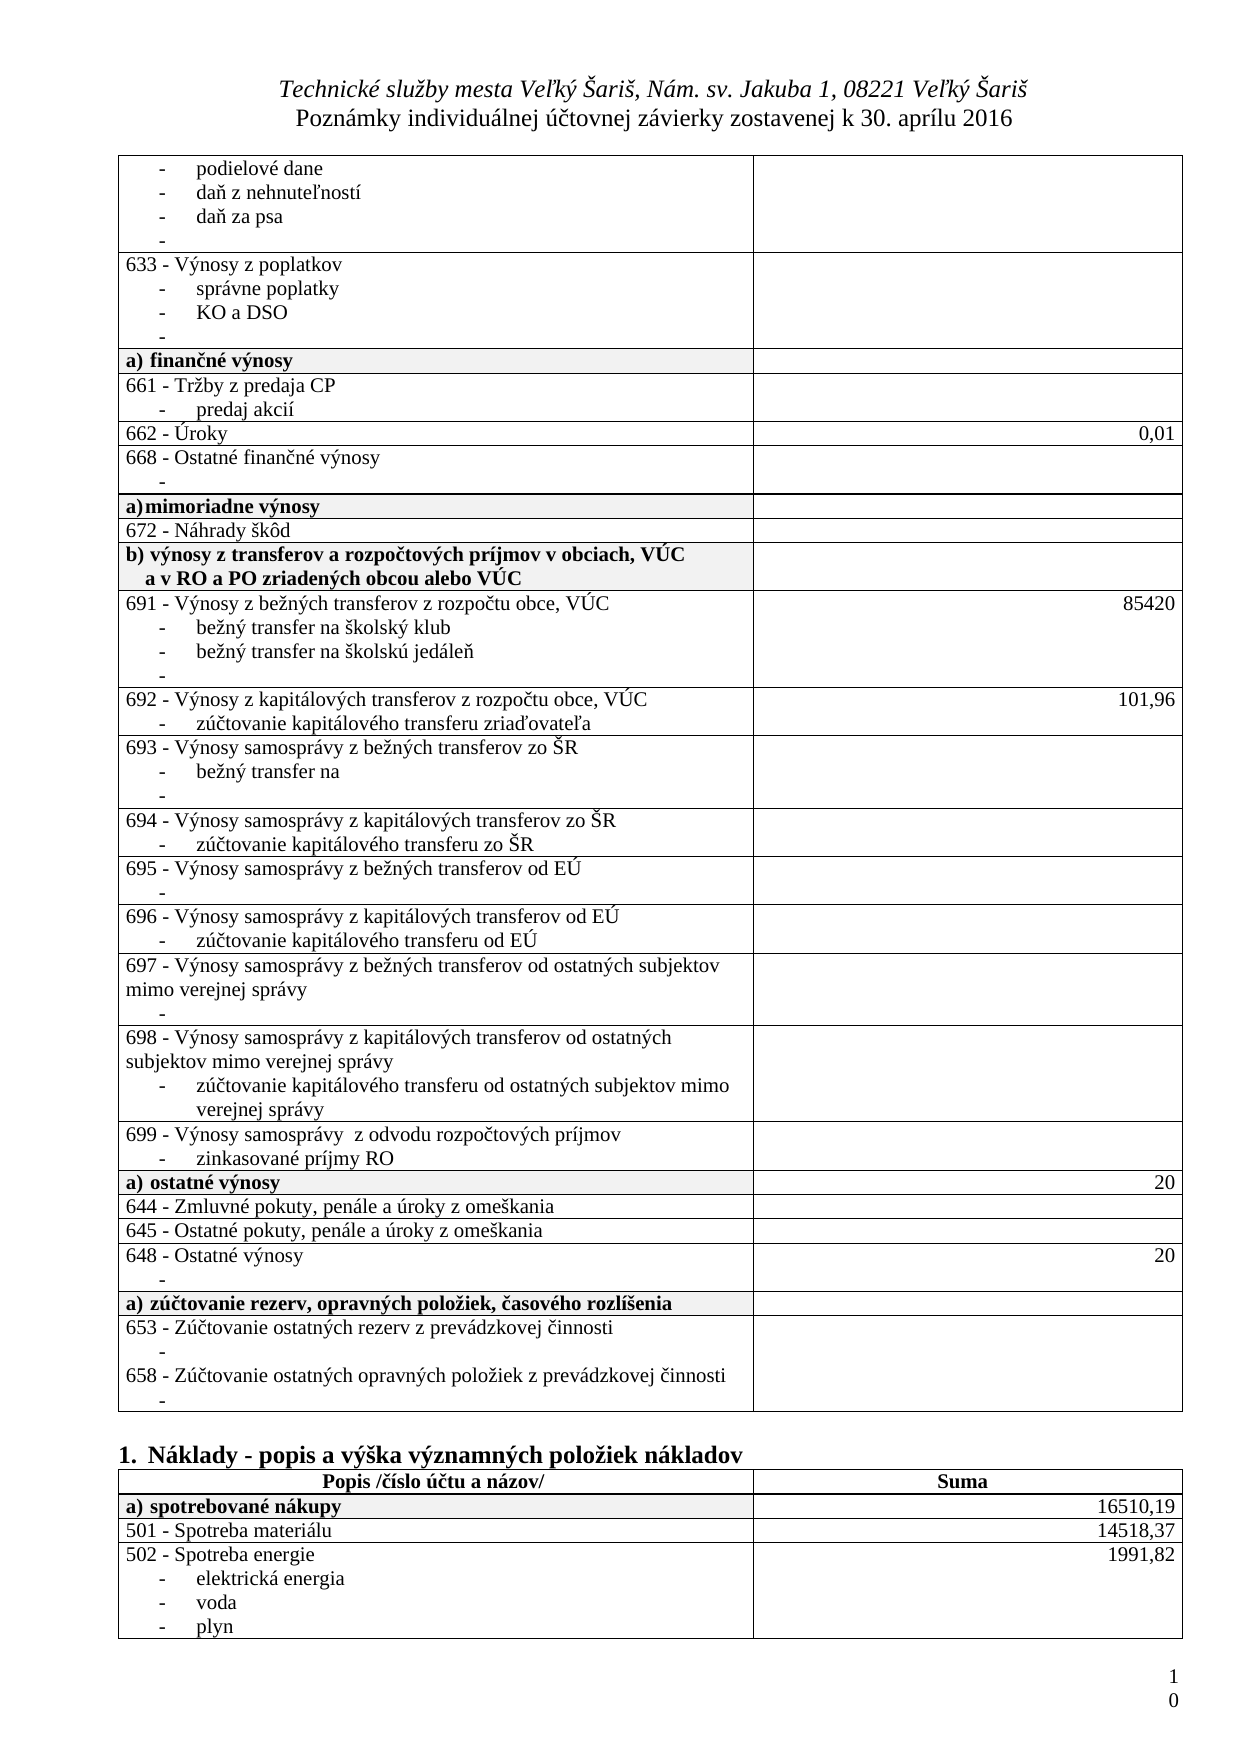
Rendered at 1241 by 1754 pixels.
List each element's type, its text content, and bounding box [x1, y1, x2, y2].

table_cell 648 - Ostatné výnosy [119, 1244, 753, 1291]
table_cell [754, 156, 1182, 252]
table_cell 692 - Výnosy z kapitálových transferov z rozpočtu obce, VÚC zúčtovanie kapitálového transferu zriaďovateľa [119, 688, 753, 735]
table_cell [754, 1316, 1182, 1411]
table_cell ostatné výnosy [119, 1171, 753, 1194]
table_cell 14518,37 [754, 1519, 1182, 1542]
table_cell [754, 1122, 1182, 1170]
list Náklady - popis a výška významných položiek nákladov [118, 1440, 1181, 1469]
table_cell podielové dane daň z nehnuteľností daň za psa [119, 156, 753, 252]
table_cell 101,96 [754, 688, 1182, 735]
table_cell 698 - Výnosy samosprávy z kapitálových transferov od ostatných subjektov mimo verejnej správy zúčtovanie kapitálového transferu od ostatných subjektov mimo verejnej správy [119, 1026, 753, 1121]
table_cell 696 - Výnosy samosprávy z kapitálových transferov od EÚ zúčtovanie kapitálového transferu od EÚ [119, 905, 753, 953]
table_cell [754, 954, 1182, 1025]
table_cell [754, 1292, 1182, 1315]
table_cell 502 - Spotreba energie elektrická energia voda plyn [119, 1543, 753, 1638]
table_cell 633 - Výnosy z poplatkov správne poplatky KO a DSO [119, 253, 753, 348]
table_cell [754, 736, 1182, 808]
table_cell [754, 374, 1182, 421]
table_cell finančné výnosy [119, 349, 753, 373]
table_cell 694 - Výnosy samosprávy z kapitálových transferov zo ŠR zúčtovanie kapitálového transferu zo ŠR [119, 809, 753, 856]
table_cell 697 - Výnosy samosprávy z bežných transferov od ostatných subjektov mimo verejnej správy [119, 954, 753, 1025]
table_cell 653 - Zúčtovanie ostatných rezerv z prevádzkovej činnosti 658 - Zúčtovanie ostatných opravných položiek z prevádzkovej činnosti [119, 1316, 753, 1411]
table_cell [754, 543, 1182, 590]
table_cell 85420 [754, 591, 1182, 687]
table_cell 1991,82 [754, 1543, 1182, 1638]
table_header Popis /číslo účtu a názov/ [119, 1470, 753, 1493]
table_cell 661 - Tržby z predaja CP predaj akcií [119, 374, 753, 421]
table_cell 668 - Ostatné finančné výnosy [119, 446, 753, 493]
table_cell 693 - Výnosy samosprávy z bežných transferov zo ŠR bežný transfer na [119, 736, 753, 808]
table_cell [754, 1026, 1182, 1121]
table_cell [754, 495, 1182, 518]
table_cell 501 - Spotreba materiálu [119, 1519, 753, 1542]
table_cell [754, 253, 1182, 348]
table_cell výnosy z transferov a rozpočtových príjmov v obciach, VÚC a v RO a PO zriadených obcou alebo VÚC [119, 543, 753, 590]
table_cell 662 - Úroky [119, 422, 753, 445]
table_cell spotrebované nákupy [119, 1495, 753, 1518]
table_cell [754, 1195, 1182, 1218]
table_cell 695 - Výnosy samosprávy z bežných transferov od EÚ [119, 857, 753, 904]
table_cell mimoriadne výnosy [119, 495, 753, 518]
table_cell 691 - Výnosy z bežných transferov z rozpočtu obce, VÚC bežný transfer na školský klub bežný transfer na školskú jedáleň [119, 591, 753, 687]
table_cell [754, 857, 1182, 904]
table_cell [754, 809, 1182, 856]
table_cell 16510,19 [754, 1495, 1182, 1518]
table_cell [754, 1219, 1182, 1243]
table_header Suma [754, 1470, 1182, 1493]
table_cell 644 - Zmluvné pokuty, penále a úroky z omeškania [119, 1195, 753, 1218]
table_cell 645 - Ostatné pokuty, penále a úroky z omeškania [119, 1219, 753, 1243]
table_cell 20 [754, 1171, 1182, 1194]
table_cell 0,01 [754, 422, 1182, 445]
table_cell 672 - Náhrady škôd [119, 519, 753, 542]
table_cell [754, 519, 1182, 542]
table_cell [754, 446, 1182, 493]
table_cell 20 [754, 1244, 1182, 1291]
table_cell 699 - Výnosy samosprávy z odvodu rozpočtových príjmov zinkasované príjmy RO [119, 1122, 753, 1170]
table_cell [754, 905, 1182, 953]
table_cell zúčtovanie rezerv, opravných položiek, časového rozlíšenia [119, 1292, 753, 1315]
table_cell [754, 349, 1182, 373]
